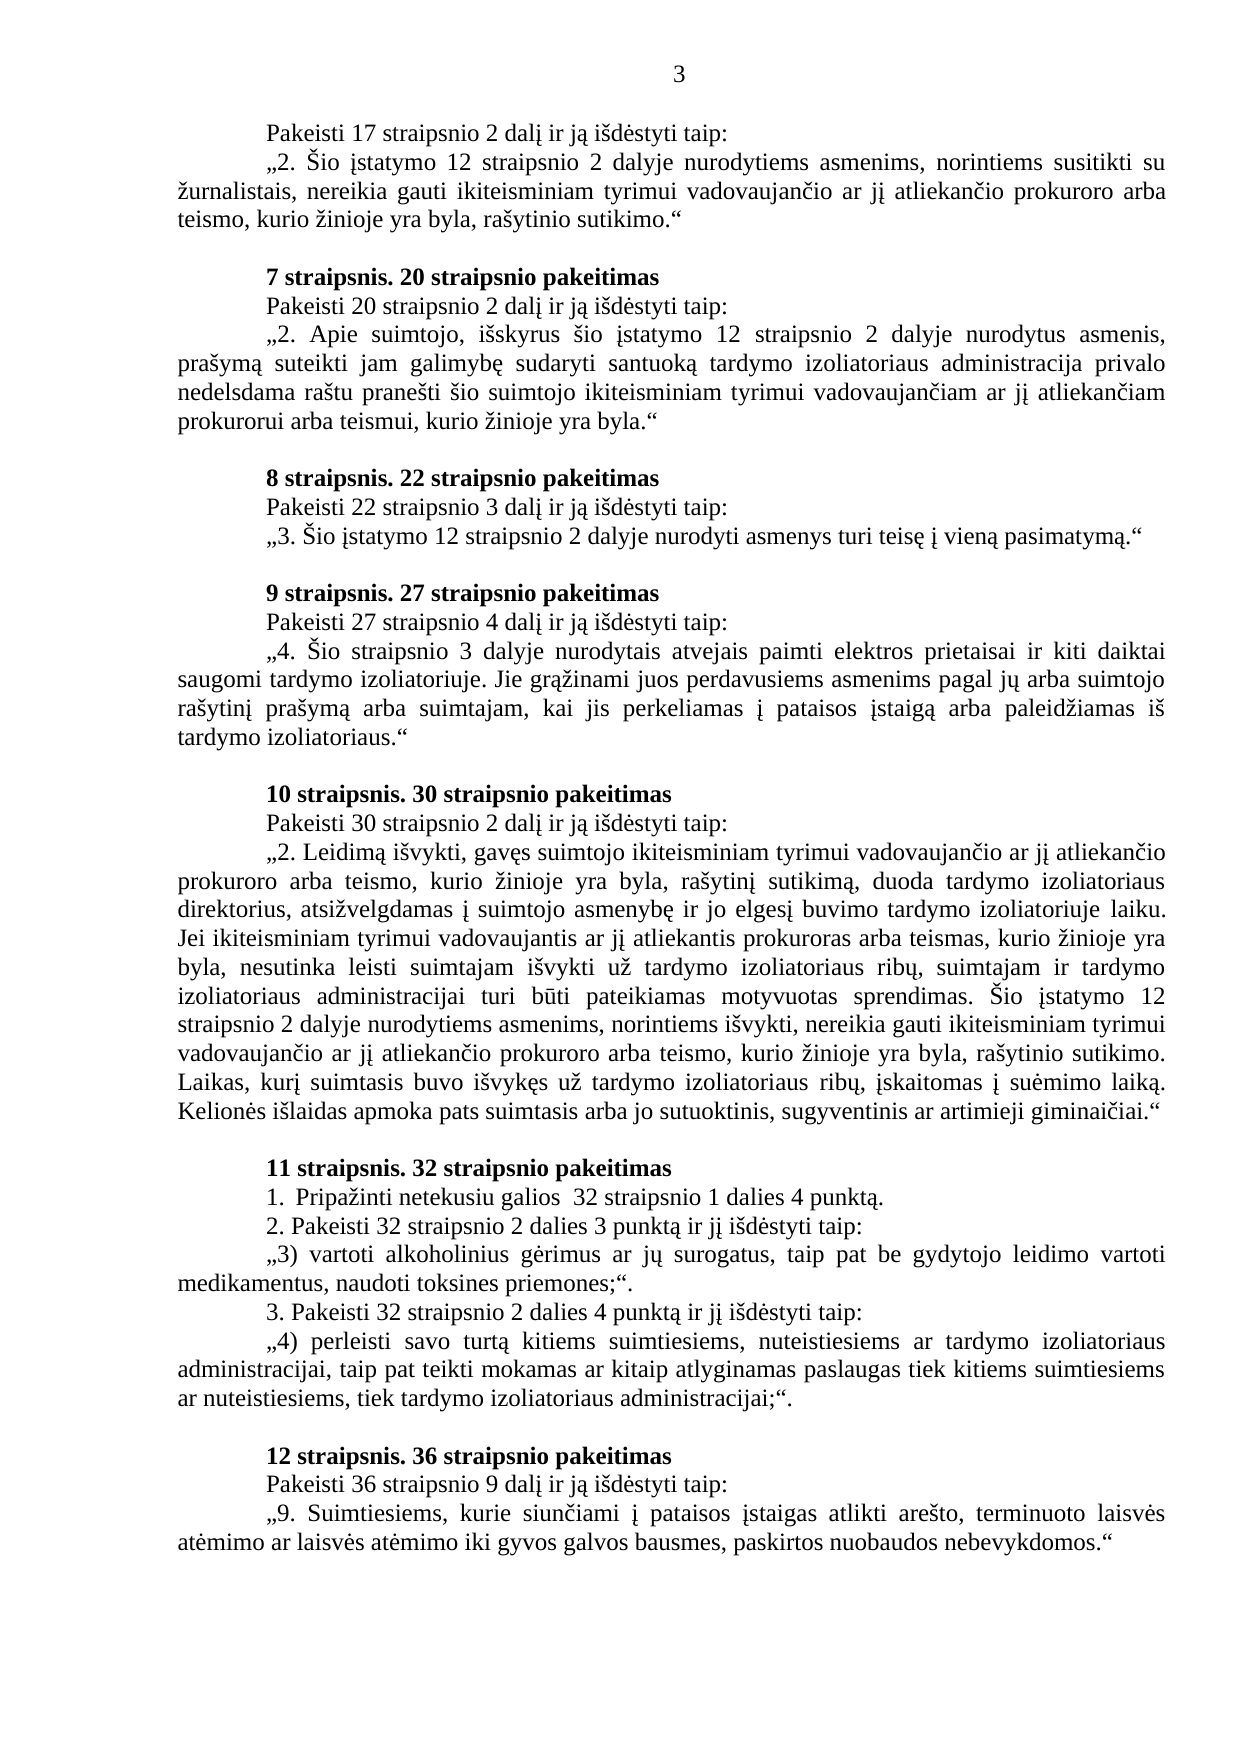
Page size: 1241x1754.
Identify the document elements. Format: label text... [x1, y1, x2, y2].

text 11 straipsnis. 32 straipsnio pakeitimas [177, 1153, 1167, 1182]
text Pakeisti 20 straipsnio 2 dalį ir ją išdėstyti taip: [177, 291, 1167, 319]
text „3) vartoti alkoholinius gėrimus ar jų surogatus, taip pat be gydytojo leidimo vartoti medikamentus, naudoti toksines priemones;“. [177, 1239, 1167, 1297]
text „4. Šio straipsnio 3 dalyje nurodytais atvejais paimti elektros prietaisai ir kiti daiktai saugomi tardymo izoliatoriuje. Jie grąžinami juos perdavusiems asmenims pagal jų arba suimtojo rašytinį prašymą arba suimtajam, kai jis perkeliamas į pataisos įstaigą arba paleidžiamas iš tardymo izoliatoriaus.“ [177, 636, 1167, 751]
text 2. Pakeisti 32 straipsnio 2 dalies 3 punktą ir jį išdėstyti taip: [177, 1211, 1167, 1239]
text 12 straipsnis. 36 straipsnio pakeitimas [177, 1441, 1167, 1469]
text „3. Šio įstatymo 12 straipsnio 2 dalyje nurodyti asmenys turi teisę į vieną pasimatymą.“ [177, 521, 1167, 549]
text 1. Pripažinti netekusiu galios 32 straipsnio 1 dalies 4 punktą. [266, 1182, 1167, 1211]
text 9 straipsnis. 27 straipsnio pakeitimas [177, 578, 1167, 607]
text Pakeisti 36 straipsnio 9 dalį ir ją išdėstyti taip: [177, 1469, 1167, 1498]
text „2. Šio įstatymo 12 straipsnio 2 dalyje nurodytiems asmenims, norintiems susitikti su žurnalistais, nereikia gauti ikiteisminiam tyrimui vadovaujančio ar jį atliekančio prokuroro arba teismo, kurio žinioje yra byla, rašytinio sutikimo.“ [177, 147, 1167, 233]
text „2. Apie suimtojo, išskyrus šio įstatymo 12 straipsnio 2 dalyje nurodytus asmenis, prašymą suteikti jam galimybę sudaryti santuoką tardymo izoliatoriaus administracija privalo nedelsdama raštu pranešti šio suimtojo ikiteisminiam tyrimui vadovaujančiam ar jį atliekančiam prokurorui arba teismui, kurio žinioje yra byla.“ [177, 319, 1167, 434]
text 7 straipsnis. 20 straipsnio pakeitimas [177, 262, 1167, 291]
text Pakeisti 27 straipsnio 4 dalį ir ją išdėstyti taip: [177, 607, 1167, 636]
text „4) perleisti savo turtą kitiems suimtiesiems, nuteistiesiems ar tardymo izoliatoriaus administracijai, taip pat teikti mokamas ar kitaip atlyginamas paslaugas tiek kitiems suimtiesiems ar nuteistiesiems, tiek tardymo izoliatoriaus administracijai;“. [177, 1326, 1167, 1412]
text Pakeisti 17 straipsnio 2 dalį ir ją išdėstyti taip: [177, 118, 1167, 147]
text Pakeisti 22 straipsnio 3 dalį ir ją išdėstyti taip: [177, 492, 1167, 521]
text 3. Pakeisti 32 straipsnio 2 dalies 4 punktą ir jį išdėstyti taip: [177, 1297, 1167, 1326]
text „9. Suimtiesiems, kurie siunčiami į pataisos įstaigas atlikti arešto, terminuoto laisvės atėmimo ar laisvės atėmimo iki gyvos galvos bausmes, paskirtos nuobaudos nebevykdomos.“ [177, 1498, 1167, 1556]
text 10 straipsnis. 30 straipsnio pakeitimas [177, 779, 1167, 808]
text 8 straipsnis. 22 straipsnio pakeitimas [177, 463, 1167, 492]
text „2. Leidimą išvykti, gavęs suimtojo ikiteisminiam tyrimui vadovaujančio ar jį atliekančio prokuroro arba teismo, kurio žinioje yra byla, rašytinį sutikimą, duoda tardymo izoliatoriaus direktorius, atsižvelgdamas į suimtojo asmenybę ir jo elgesį buvimo tardymo izoliatoriuje laiku. Jei ikiteisminiam tyrimui vadovaujantis ar jį atliekantis prokuroras arba teismas, kurio žinioje yra byla, nesutinka leisti suimtajam išvykti už tardymo izoliatoriaus ribų, suimtajam ir tardymo izoliatoriaus administracijai turi būti pateikiamas motyvuotas sprendimas. Šio įstatymo 12 straipsnio 2 dalyje nurodytiems asmenims, norintiems išvykti, nereikia gauti ikiteisminiam tyrimui vadovaujančio ar jį atliekančio prokuroro arba teismo, kurio žinioje yra byla, rašytinio sutikimo. Laikas, kurį suimtasis buvo išvykęs už tardymo izoliatoriaus ribų, įskaitomas į suėmimo laiką. Kelionės išlaidas apmoka pats suimtasis arba jo sutuoktinis, sugyventinis ar artimieji giminaičiai.“ [177, 837, 1167, 1124]
text Pakeisti 30 straipsnio 2 dalį ir ją išdėstyti taip: [177, 808, 1167, 837]
